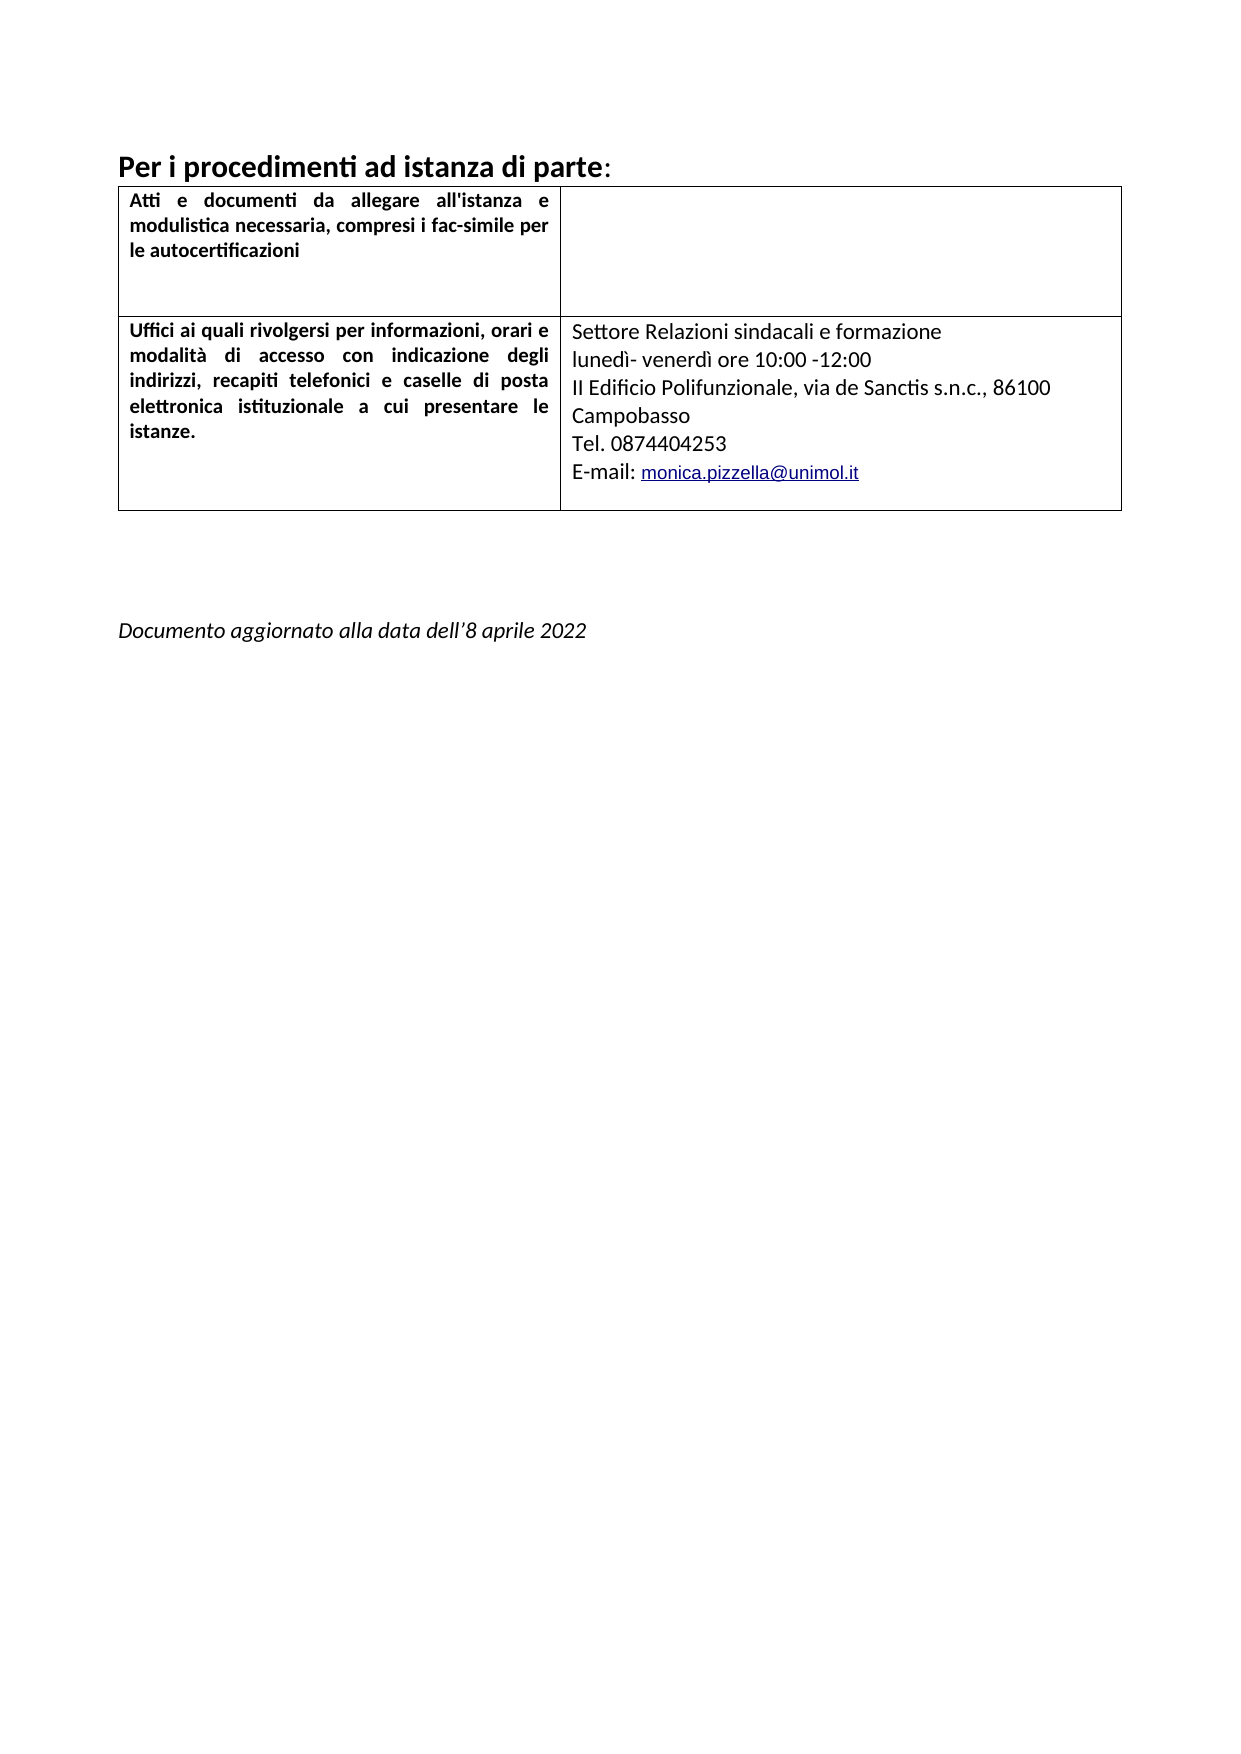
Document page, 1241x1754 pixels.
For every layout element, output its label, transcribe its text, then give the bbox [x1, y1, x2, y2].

table_cell Uffici ai quali rivolgersi per informazioni, orari e modalità di accesso con indicazione degli indirizzi, recapiti telefonici e caselle di posta elettronica istituzionale a cui presentare le istanze. [119, 317, 560, 509]
table_cell Settore Relazioni sindacali e formazione lunedì- venerdì ore 10:00 -12:00 II Edificio Polifunzionale, via de Sanctis s.n.c., 86100 Campobasso Tel. 0874404253 E-mail: monica.pizzella@unimol.it [561, 317, 1121, 509]
text Per i procedimenti ad istanza di parte: [118, 148, 1122, 186]
text Documento aggiornato alla data dell’8 aprile 2022 [118, 617, 1122, 645]
table_header Atti e documenti da allegare all'istanza e modulistica necessaria, compresi i fac-simile per le autocertificazioni [119, 187, 560, 316]
table_header [561, 187, 1121, 316]
